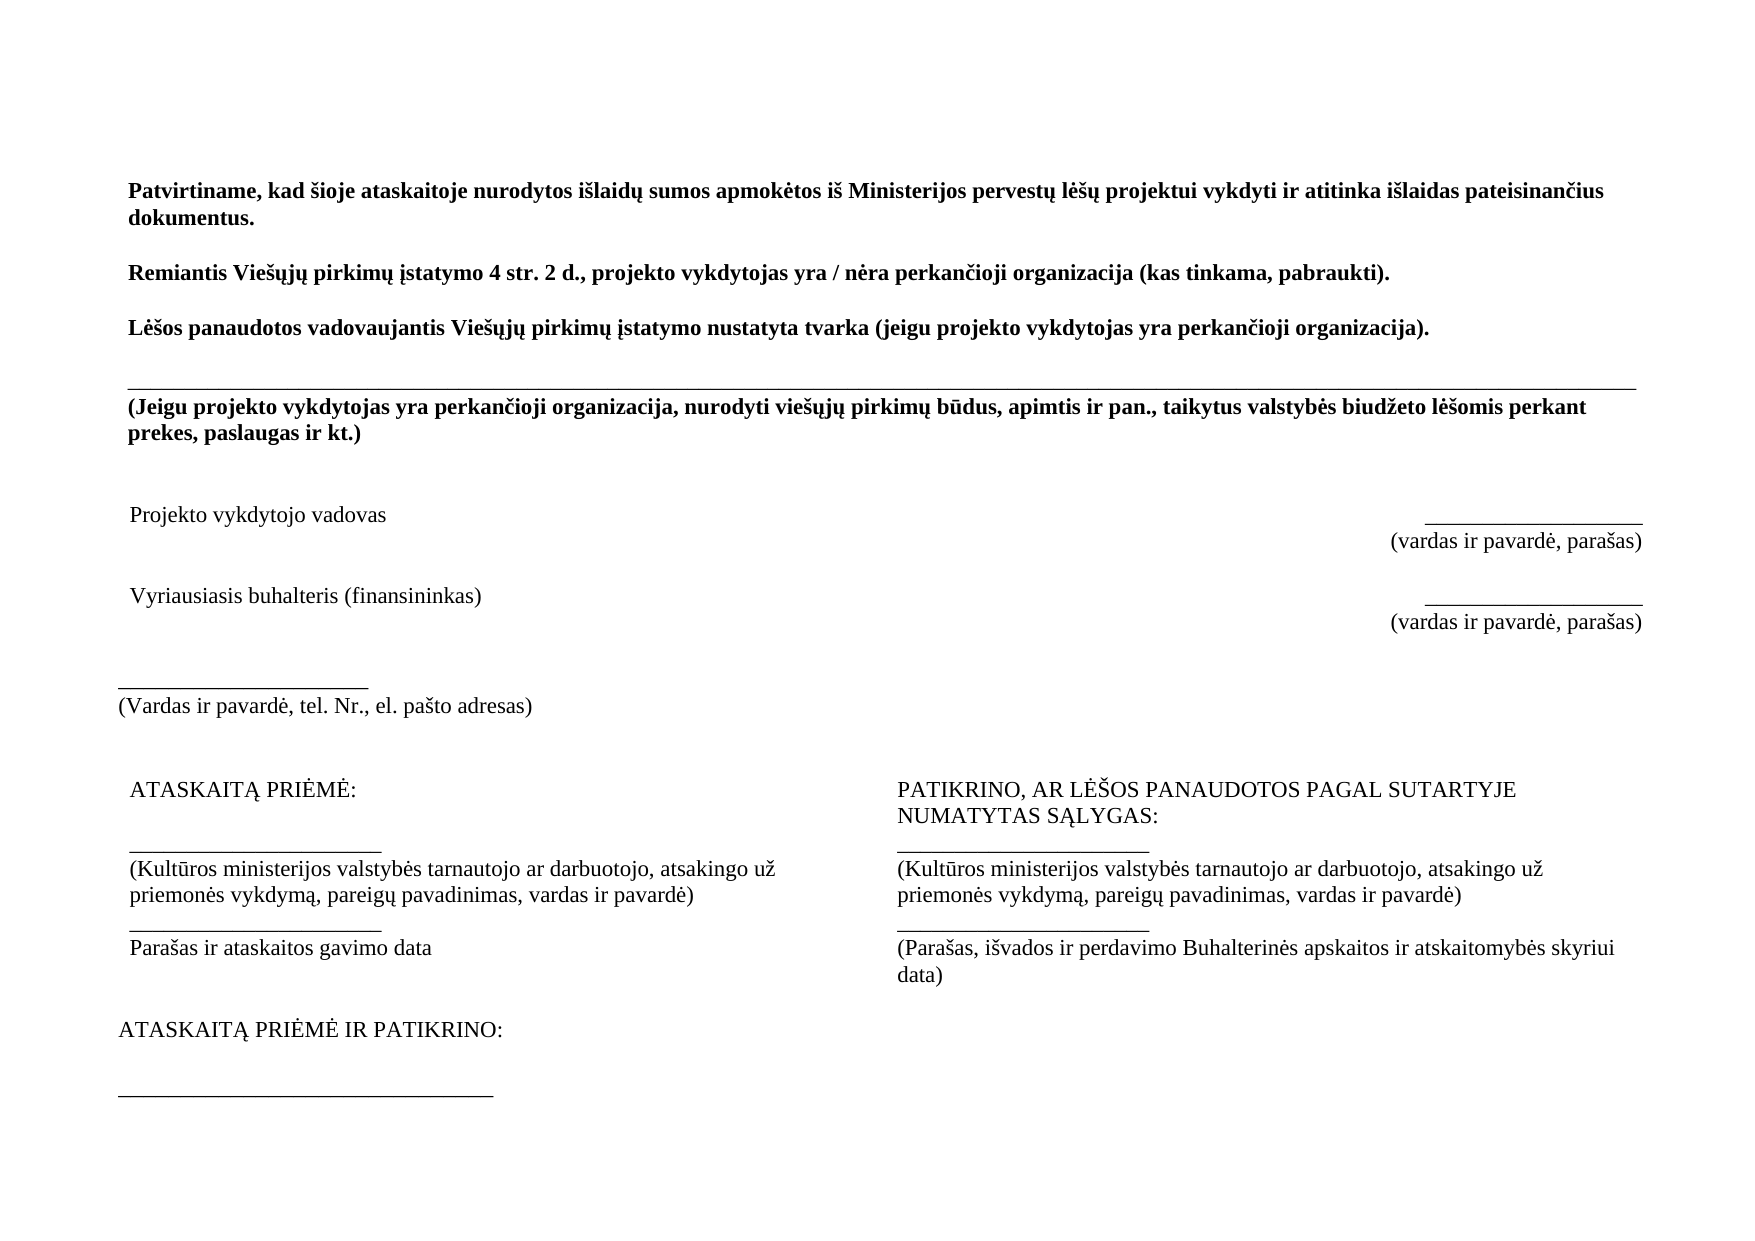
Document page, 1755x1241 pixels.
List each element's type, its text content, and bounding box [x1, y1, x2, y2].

table_header ___________________ (vardas ir pavardė, parašas) [754, 501, 1653, 553]
text Remiantis Viešųjų pirkimų įstatymo 4 str. 2 d., projekto vykdytojas yra / nėra perkančioji organizacija (kas tinkama, pabraukti). [128, 259, 1636, 285]
text (Vardas ir pavardė, tel. Nr., el. pašto adresas) [118, 692, 1636, 719]
table_header PATIKRINO, AR LĖŠOS PANAUDOTOS PAGAL SUTARTYJE NUMATYTAS SĄLYGAS: [886, 776, 1653, 829]
table_header ___________________ (vardas ir pavardė, parašas) [754, 582, 1653, 635]
text (Jeigu projekto vykdytojas yra perkančioji organizacija, nurodyti viešųjų pirkimų būdus, apimtis ir pan., taikytus valstybės biudžeto lėšomis perkant prekes, paslaugas ir kt.) [128, 393, 1636, 446]
table_cell ______________________ Parašas ir ataskaitos gavimo data [118, 908, 886, 987]
text Patvirtiname, kad šioje ataskaitoje nurodytos išlaidų sumos apmokėtos iš Ministerijos pervestų lėšų projektui vykdyti ir atitinka išlaidas pateisinančius dokumentus. [128, 177, 1636, 230]
text _ [128, 366, 1636, 389]
text ATASKAITĄ PRIĖMĖ IR PATIKRINO: [118, 1016, 1636, 1042]
table_header ATASKAITĄ PRIĖMĖ: [118, 776, 886, 829]
table_cell ______________________ (Kultūros ministerijos valstybės tarnautojo ar darbuotojo, atsakingo už priemonės vykdymą, pareigų pavadinimas, vardas ir pavardė) [118, 829, 886, 908]
table_cell ______________________ (Kultūros ministerijos valstybės tarnautojo ar darbuotojo, atsakingo už priemonės vykdymą, pareigų pavadinimas, vardas ir pavardė) [886, 829, 1653, 908]
text ______________________________ [118, 1071, 1636, 1099]
table_cell ______________________ (Parašas, išvados ir perdavimo Buhalterinės apskaitos ir atskaitomybės skyriui data) [886, 908, 1653, 987]
text Lėšos panaudotos vadovaujantis Viešųjų pirkimų įstatymo nustatyta tvarka (jeigu projekto vykdytojas yra perkančioji organizacija). [128, 314, 1636, 340]
table_header Projekto vykdytojo vadovas [118, 501, 754, 553]
text ____________________ [118, 663, 1636, 692]
table_header Vyriausiasis buhalteris (finansininkas) [118, 582, 754, 635]
